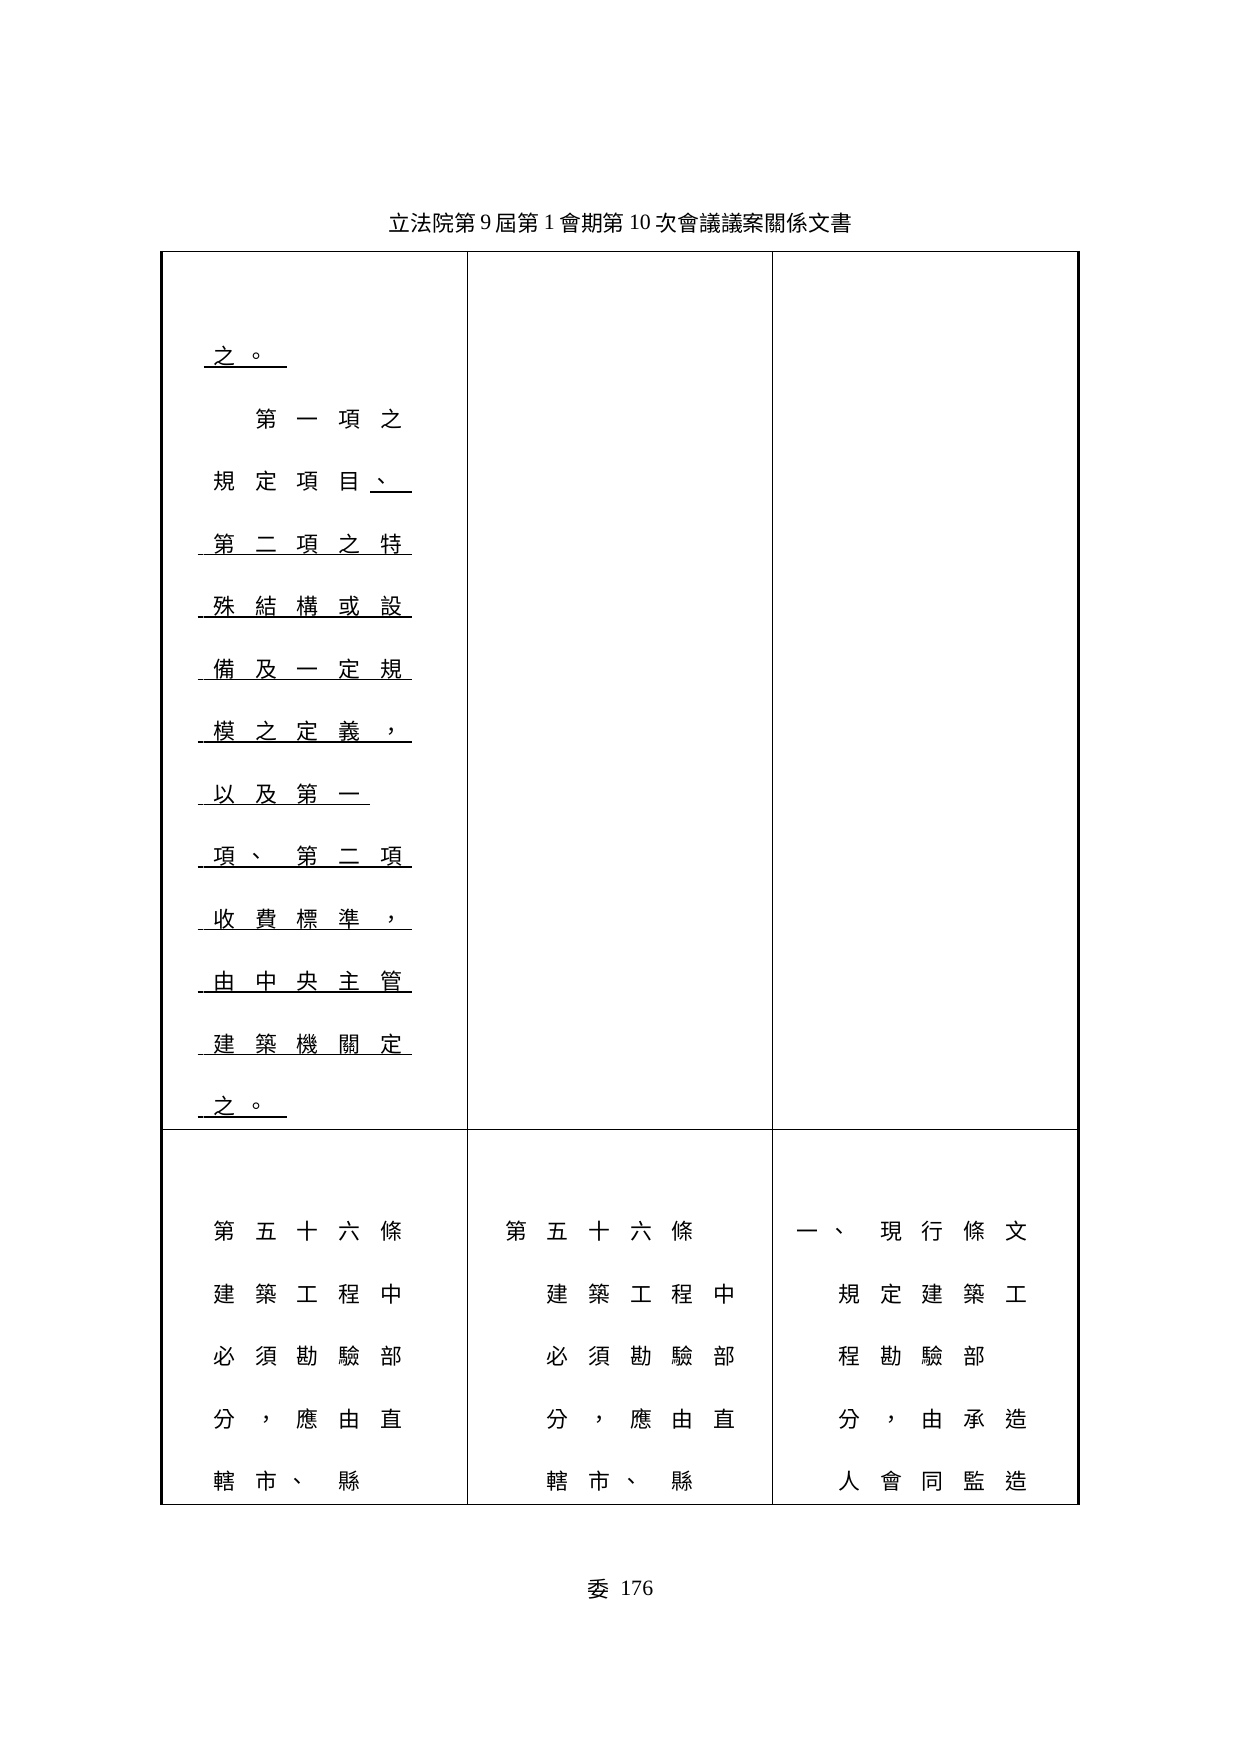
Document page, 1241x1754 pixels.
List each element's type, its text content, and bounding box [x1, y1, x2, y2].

table_cell [468, 252, 772, 1129]
table_cell 第五十六條 建築工程中必須勘驗部分，應由直轄市、縣 [468, 1130, 772, 1504]
table_cell 第五十六條 建築工程中必須勘驗部分，應由直轄市、縣 [163, 1130, 467, 1504]
table_cell [773, 252, 1077, 1129]
table_cell 之。 第一項之規定項目、第二項之特殊結構或設備及一定規模之定義，以及第一項、第二項收費標準，由中央主管建築機關定之。 [163, 252, 467, 1129]
table_cell 一、現行條文規定建築工程勘驗部分，由承造人會同監造 [773, 1130, 1077, 1504]
